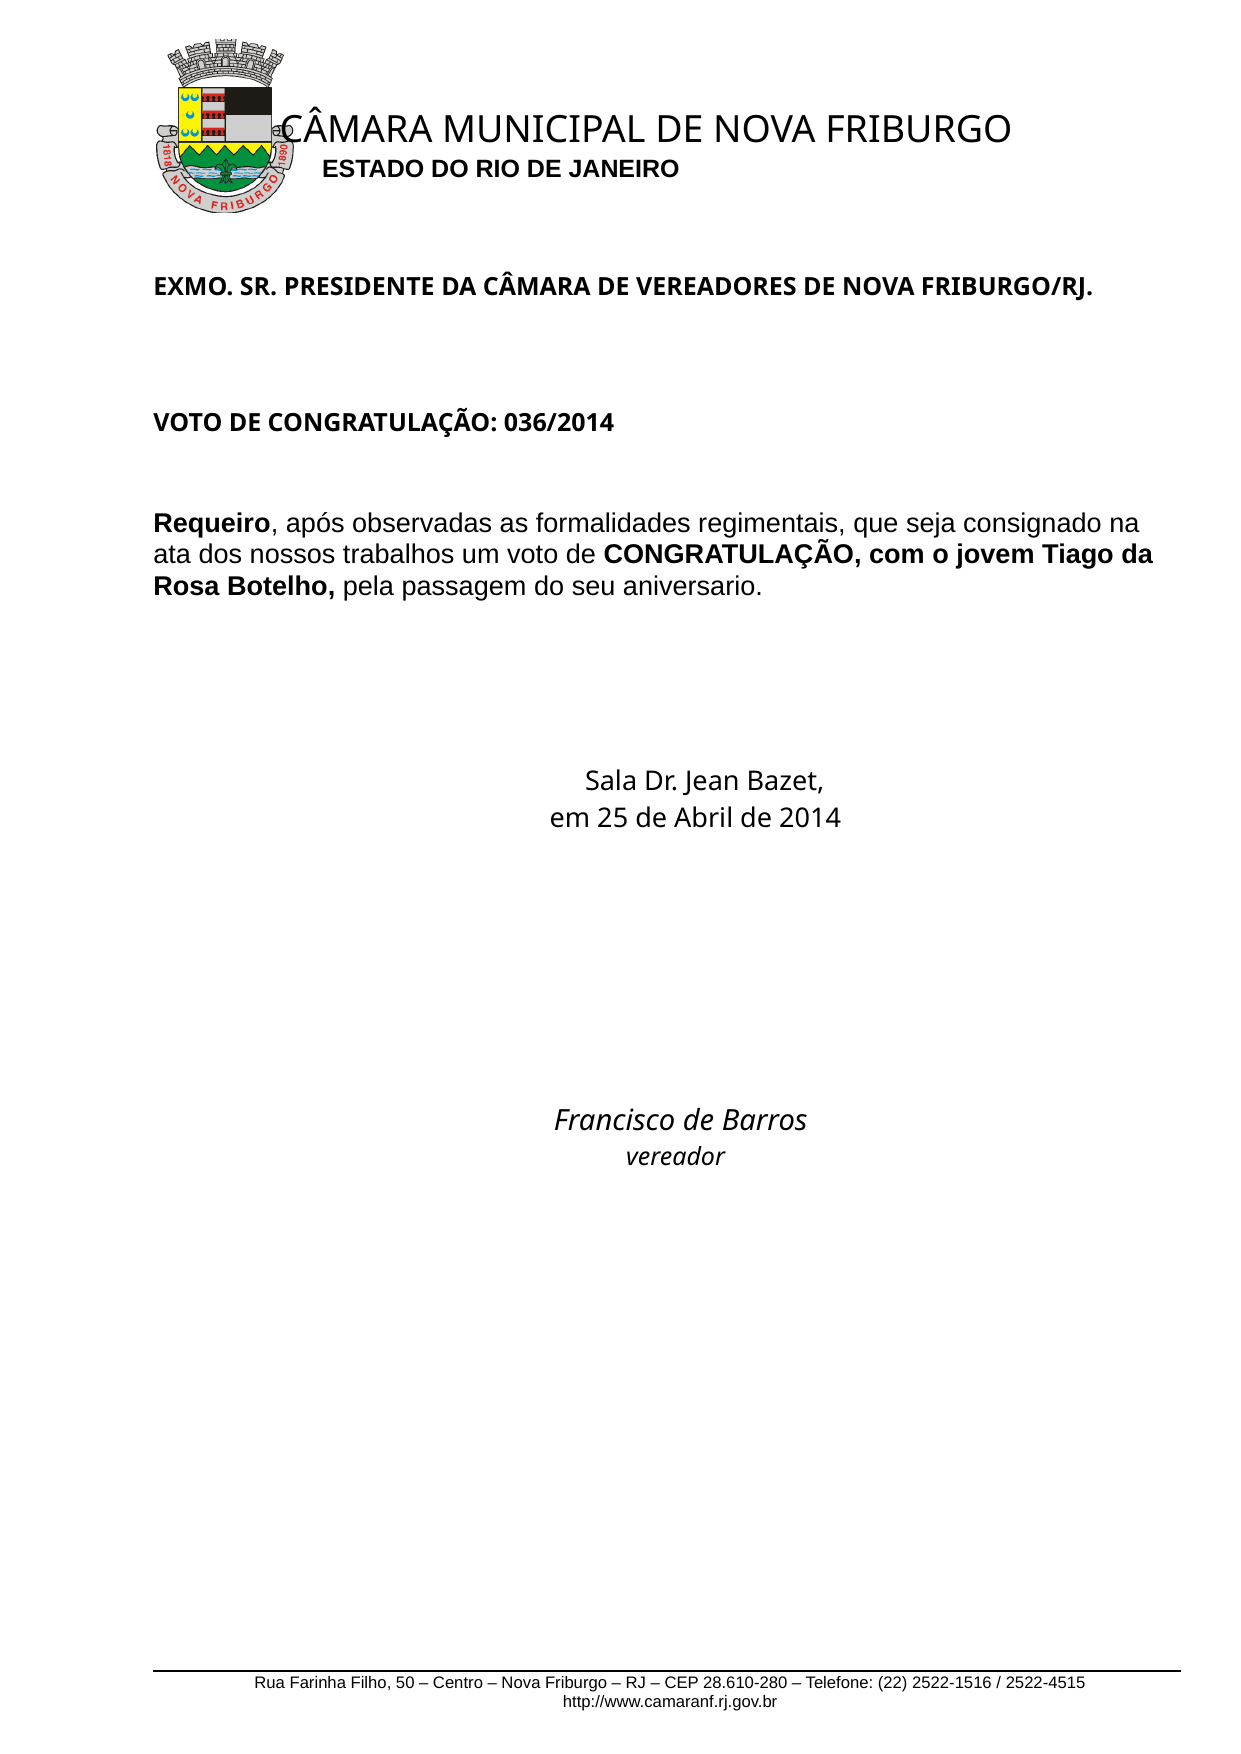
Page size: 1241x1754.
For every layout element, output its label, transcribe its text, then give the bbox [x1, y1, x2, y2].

list Sala Dr. Jean Bazet, [191, 761, 1181, 798]
text Francisco de Barros [153, 1099, 1181, 1139]
text em 25 de Abril de 2014 [153, 798, 1181, 835]
text VOTO DE CONGRATULAÇÃO: 036/2014 [153, 405, 1181, 439]
text Requeiro, após observadas as formalidades regimentais, que seja consignado na ata dos nossos trabalhos um voto de CONGRATULAÇÃO, com o jovem Tiago da Rosa Botelho, pela passagem do seu aniversario. [153, 507, 1181, 601]
text EXMO. SR. PRESIDENTE DA CÂMARA DE VEREADORES DE NOVA FRIBURGO/RJ. [153, 269, 1181, 303]
text vereador [153, 1139, 1181, 1173]
